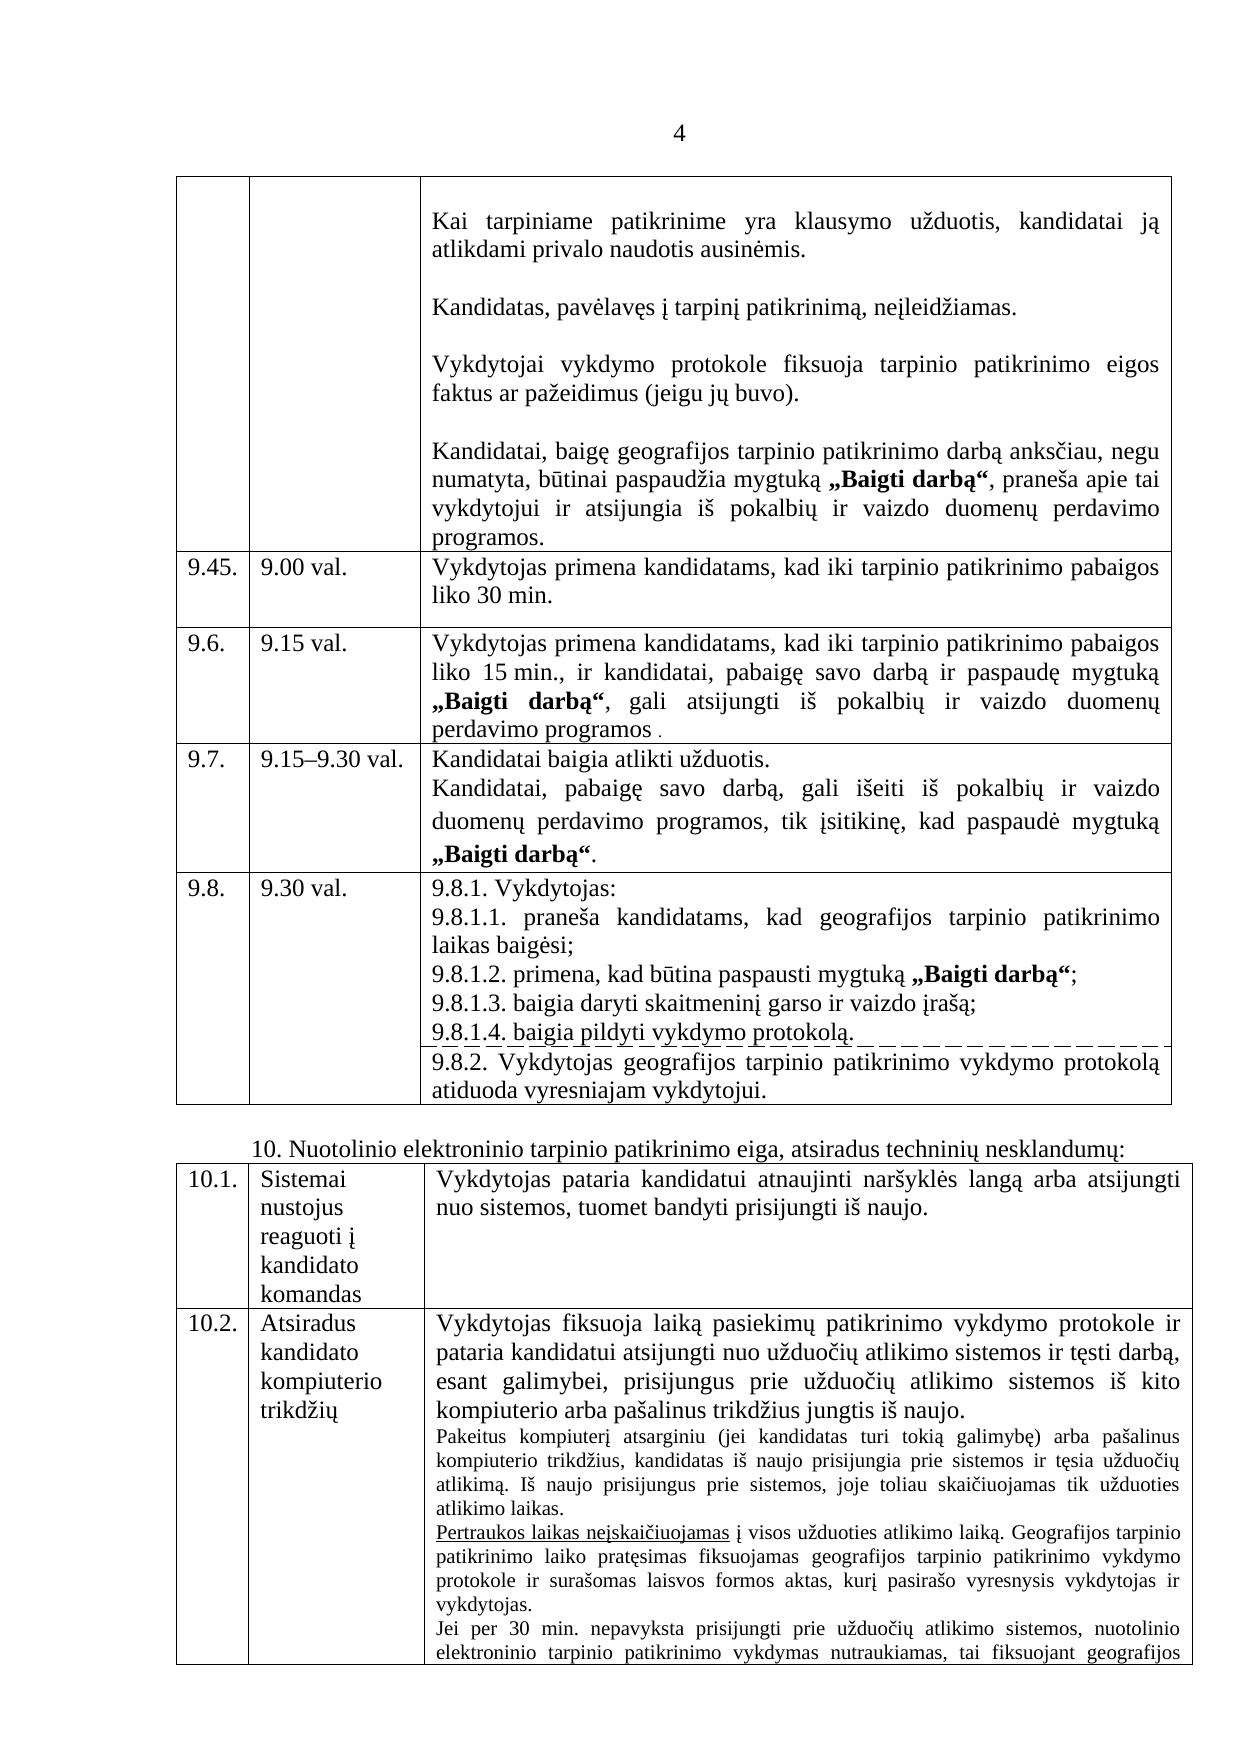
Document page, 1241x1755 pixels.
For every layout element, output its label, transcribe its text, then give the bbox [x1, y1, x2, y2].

table_header 10.1. [177, 1164, 248, 1307]
table_cell 9.45. [177, 552, 249, 627]
table_cell 9.00 val. [250, 552, 420, 627]
table_cell 9.15 val. [250, 628, 420, 743]
table_cell Vykdytojas fiksuoja laiką pasiekimų patikrinimo vykdymo protokole ir pataria kandidatui atsijungti nuo užduočių atlikimo sistemos ir tęsti darbą, esant galimybei, prisijungus prie užduočių atlikimo sistemos iš kito kompiuterio arba pašalinus trikdžius jungtis iš naujo. Pakeitus kompiuterį atsarginiu (jei kandidatas turi tokią galimybę) arba pašalinus kompiuterio trikdžius, kandidatas iš naujo prisijungia prie sistemos ir tęsia užduočių atlikimą. Iš naujo prisijungus prie sistemos, joje toliau skaičiuojamas tik užduoties atlikimo laikas. Pertraukos laikas neįskaičiuojamas į visos užduoties atlikimo laiką. Geografijos tarpinio patikrinimo laiko pratęsimas fiksuojamas geografijos tarpinio patikrinimo vykdymo protokole ir surašomas laisvos formos aktas, kurį pasirašo vyresnysis vykdytojas ir vykdytojas. Jei per 30 min. nepavyksta prisijungti prie užduočių atlikimo sistemos, nuotolinio elektroninio tarpinio patikrinimo vykdymas nutraukiamas, tai fiksuojant geografijos [425, 1309, 1192, 1664]
table_cell Kai tarpiniame patikrinime yra klausymo užduotis, kandidatai ją atlikdami privalo naudotis ausinėmis. Kandidatas, pavėlavęs į tarpinį patikrinimą, neįleidžiamas. Vykdytojai vykdymo protokole fiksuoja tarpinio patikrinimo eigos faktus ar pažeidimus (jeigu jų buvo). Kandidatai, baigę geografijos tarpinio patikrinimo darbą anksčiau, negu numatyta, būtinai paspaudžia mygtuką „Baigti darbą“, praneša apie tai vykdytojui ir atsijungia iš pokalbių ir vaizdo duomenų perdavimo programos. [421, 177, 1171, 551]
table_cell 9.8. [177, 873, 249, 1104]
table_header Sistemai nustojus reaguoti į kandidato komandas [249, 1164, 424, 1307]
table_cell Vykdytojas primena kandidatams, kad iki tarpinio patikrinimo pabaigos liko 15 min., ir kandidatai, pabaigę savo darbą ir paspaudę mygtuką „Baigti darbą“, gali atsijungti iš pokalbių ir vaizdo duomenų perdavimo programos . [421, 628, 1171, 743]
table_cell 9.15–9.30 val. [250, 744, 420, 872]
table_cell Atsiradus kandidato kompiuterio trikdžių [249, 1309, 424, 1664]
text 10. Nuotolinio elektroninio tarpinio patikrinimo eiga, atsiradus techninių nesklandumų: [177, 1134, 1182, 1163]
table_cell 9.7. [177, 744, 249, 872]
table_cell 9.6. [177, 628, 249, 743]
table_cell Kandidatai baigia atlikti užduotis. Kandidatai, pabaigę savo darbą, gali išeiti iš pokalbių ir vaizdo duomenų perdavimo programos, tik įsitikinę, kad paspaudė mygtuką „Baigti darbą“. [421, 744, 1171, 872]
table_cell [177, 177, 249, 551]
table_cell 9.8.1. Vykdytojas: 9.8.1.1. praneša kandidatams, kad geografijos tarpinio patikrinimo laikas baigėsi; 9.8.1.2. primena, kad būtina paspausti mygtuką „Baigti darbą“; 9.8.1.3. baigia daryti skaitmeninį garso ir vaizdo įrašą; 9.8.1.4. baigia pildyti vykdymo protokolą. [421, 873, 1171, 1046]
table_header Vykdytojas pataria kandidatui atnaujinti naršyklės langą arba atsijungti nuo sistemos, tuomet bandyti prisijungti iš naujo. [425, 1164, 1192, 1307]
table_cell 9.8.2. Vykdytojas geografijos tarpinio patikrinimo vykdymo protokolą atiduoda vyresniajam vykdytojui. [421, 1046, 1171, 1104]
table_cell [250, 177, 420, 551]
table_cell Vykdytojas primena kandidatams, kad iki tarpinio patikrinimo pabaigos liko 30 min. [421, 552, 1171, 627]
table_cell 9.30 val. [250, 873, 420, 1104]
table_cell 10.2. [177, 1309, 248, 1664]
